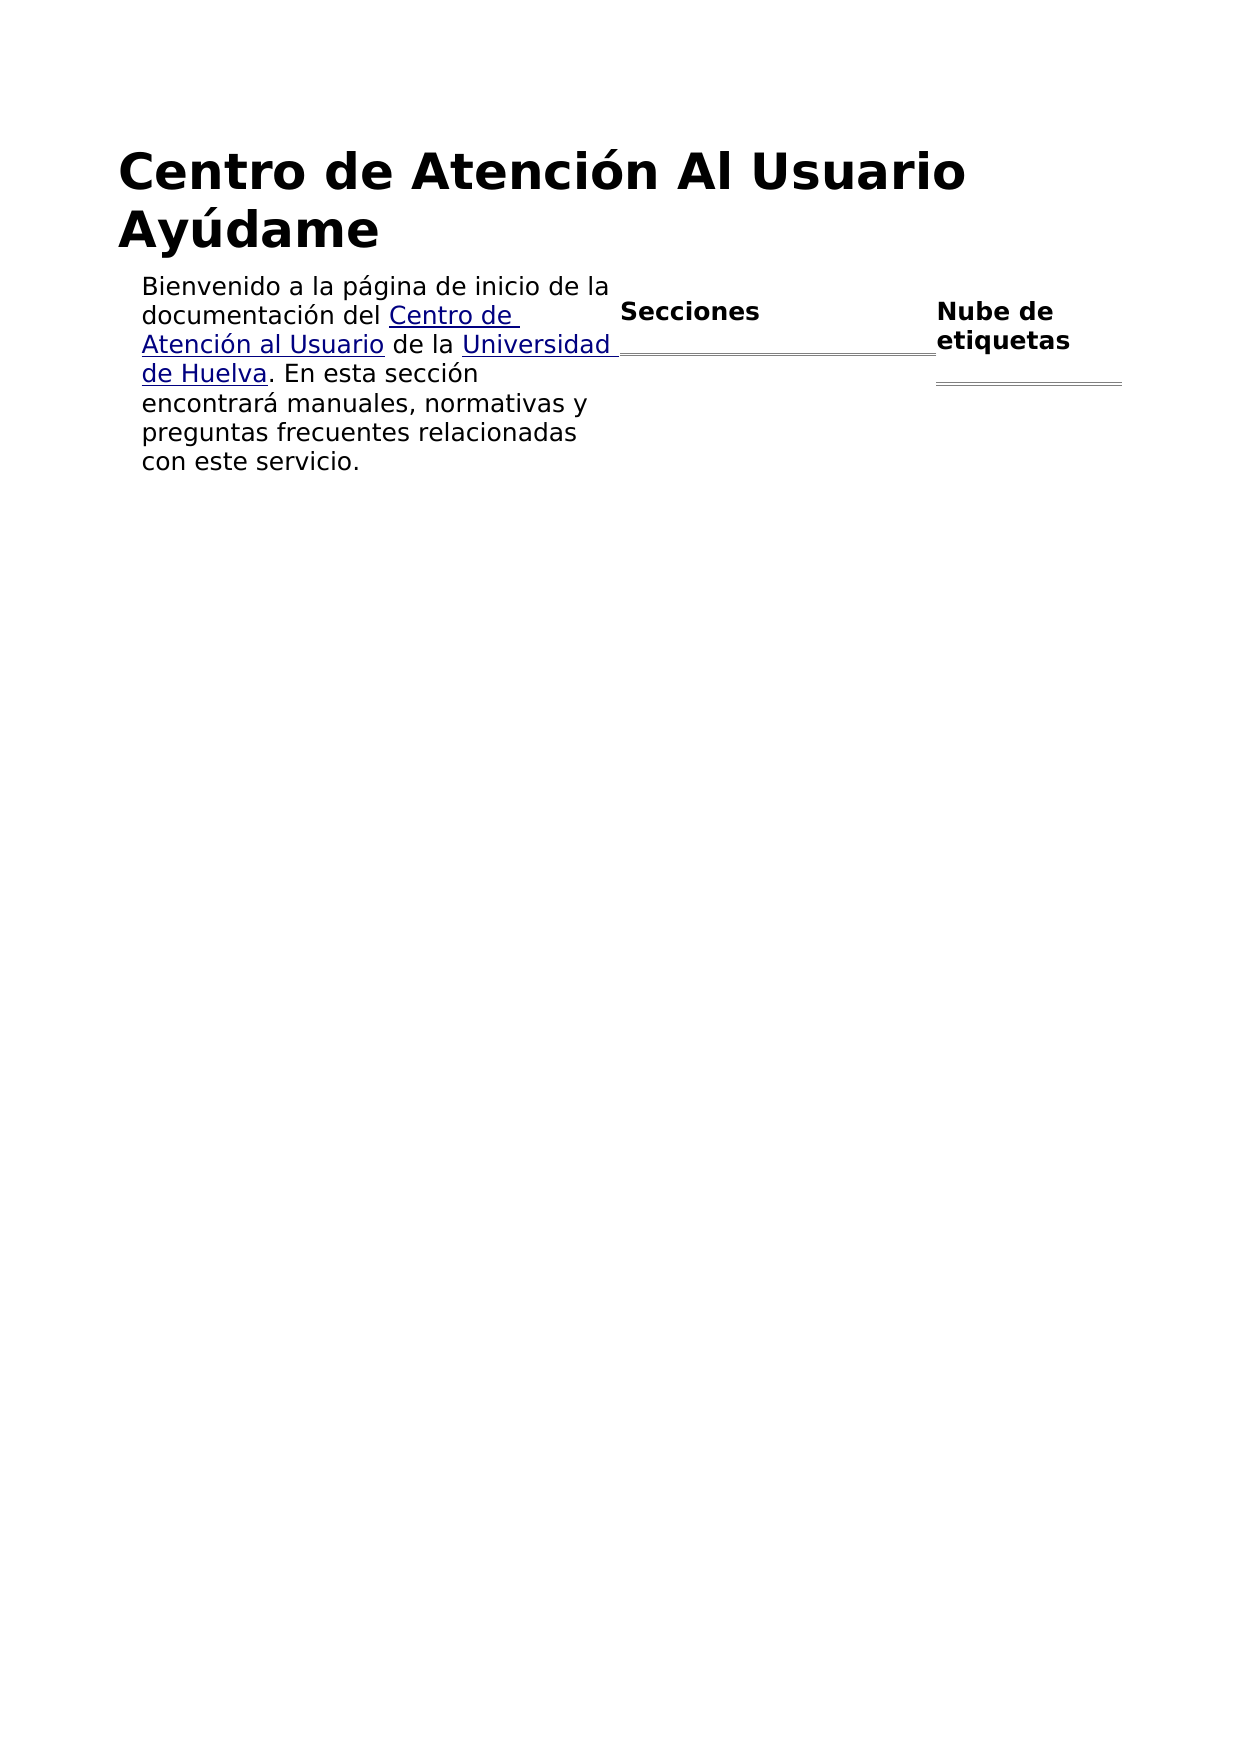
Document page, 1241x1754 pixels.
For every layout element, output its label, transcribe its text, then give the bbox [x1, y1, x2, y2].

table_header [118, 272, 141, 476]
table_header [620, 356, 936, 476]
table_header Secciones [620, 272, 936, 353]
table_header Nube de etiquetas [936, 272, 1122, 382]
table_header [936, 386, 1122, 476]
table_header Bienvenido a la página de inicio de la documentación del Centro de Atención al Usuario de la Universidad de Huelva. En esta sección encontrará manuales, normativas y preguntas frecuentes relacionadas con este servicio. [141, 272, 620, 476]
subtitle Centro de Atención Al Usuario Ayúdame [118, 143, 1122, 259]
